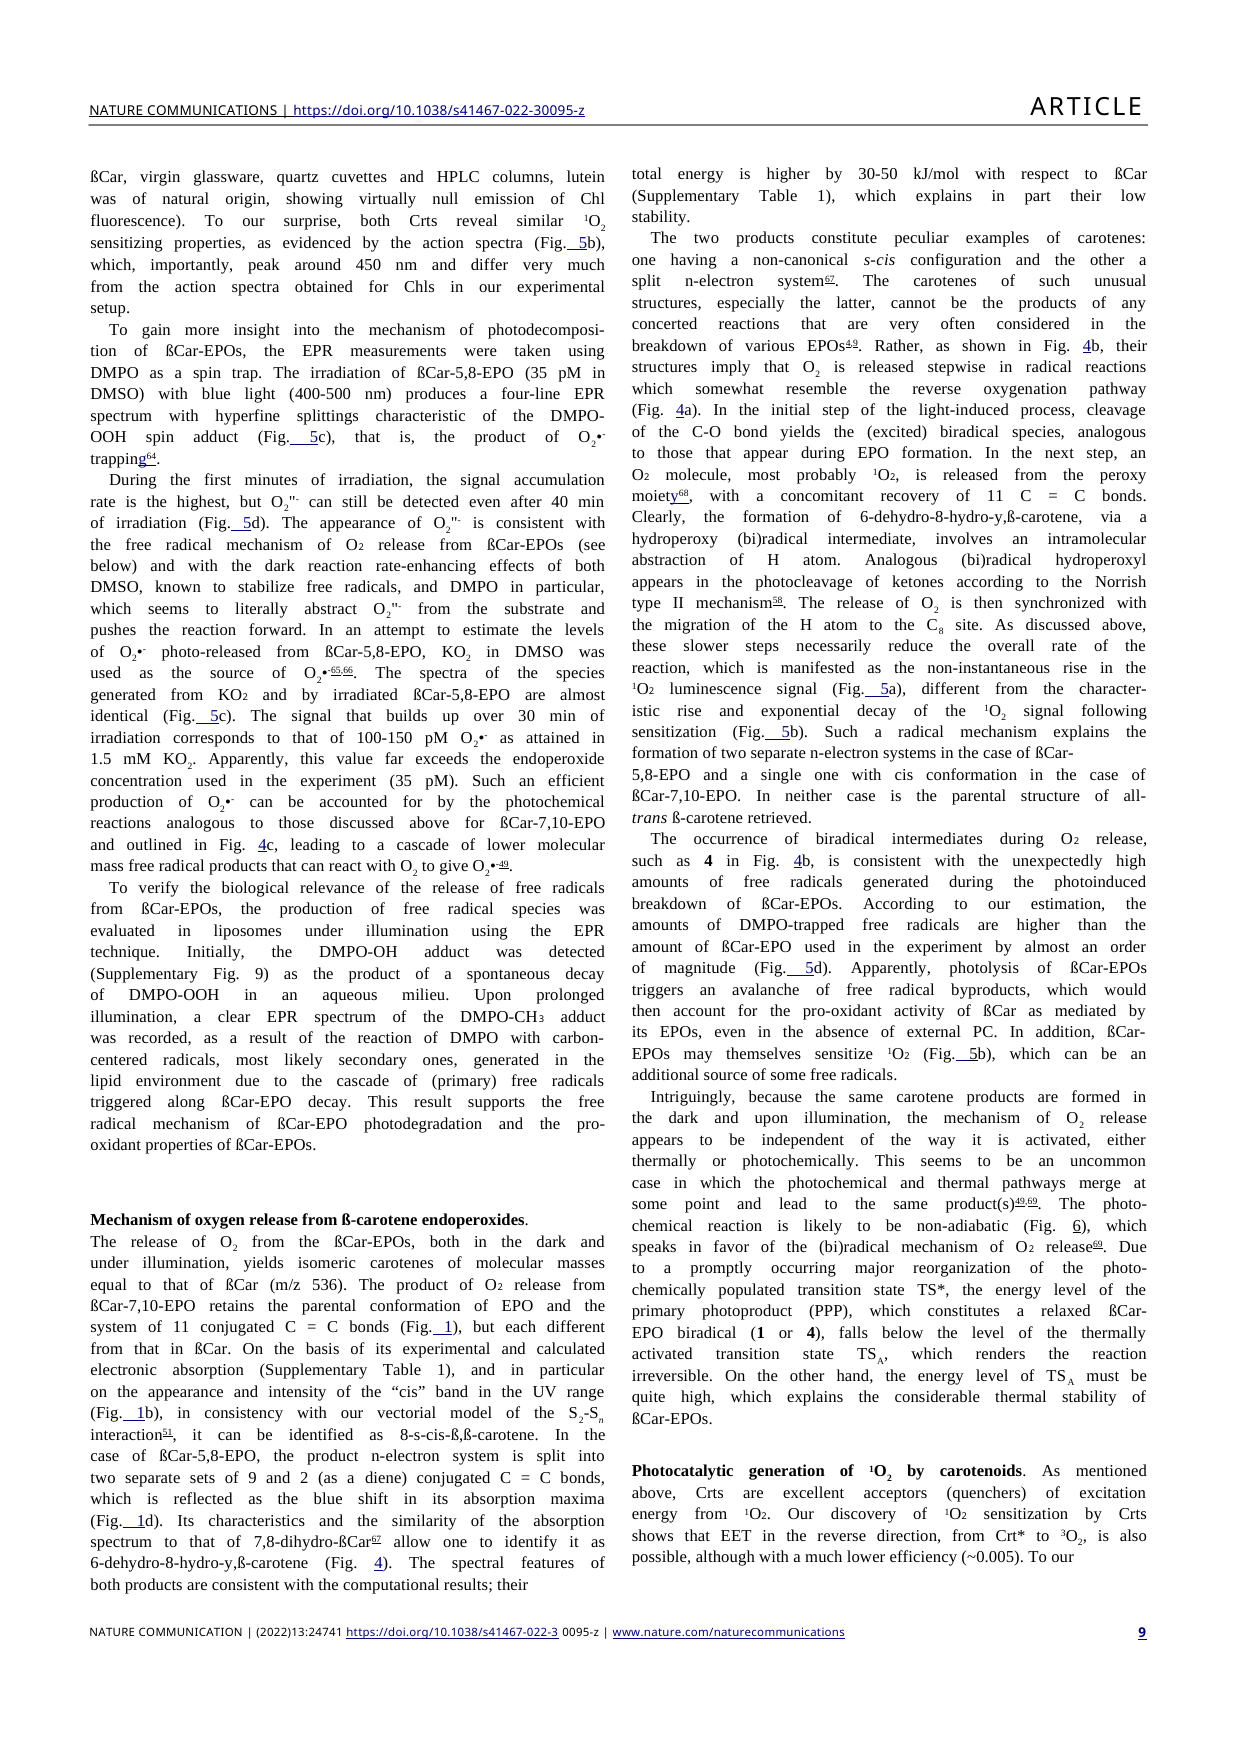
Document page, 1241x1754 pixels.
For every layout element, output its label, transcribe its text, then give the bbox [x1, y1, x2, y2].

text Mechanism of oxygen release from ß-carotene endoperoxides. [90, 1208, 607, 1230]
text Photocatalytic generation of 1O2 by carotenoids. As mentioned above, Crts are excellent acceptors (quenchers) of excitation energy from 1O2. Our discovery of 1O2 sensitization by Crts shows that EET in the reverse direction, from Crt* to 3O2, is also possible, although with a much lower efficiency (~0.005). To our [632, 1460, 1147, 1567]
text The two products constitute peculiar examples of carotenes: one having a non-canonical s-cis configuration and the other a split n-electron system67. The carotenes of such unusual structures, especially the latter, cannot be the products of any concerted reactions that are very often considered in the breakdown of various EPOs4,9. Rather, as shown in Fig. 4b, their structures imply that O2 is released stepwise in radical reactions which somewhat resemble the reverse oxygenation pathway (Fig. 4a). In the initial step of the light-induced process, cleavage of the C-O bond yields the (excited) biradical species, analogous to those that appear during EPO formation. In the next step, an O2 molecule, most probably 1O2, is released from the peroxy moiety68, with a concomitant recovery of 11 C = C bonds. Clearly, the formation of 6-dehydro-8-hydro-y,ß-carotene, via a hydroperoxy (bi)radical intermediate, involves an intramolecular abstraction of H atom. Analogous (bi)radical hydroperoxyl appears in the photocleavage of ketones according to the Norrish type II mechanism58. The release of O2 is then synchronized with the migration of the H atom to the C8 site. As discussed above, these slower steps necessarily reduce the overall rate of the reaction, which is manifested as the non-instantaneous rise in the 1O2 luminescence signal (Fig. 5a), different from the character- istic rise and exponential decay of the 1O2 signal following sensitization (Fig. 5b). Such a radical mechanism explains the formation of two separate n-electron systems in the case of ßCar- [632, 227, 1147, 763]
text NATURE COMMUNICATIONS | https://doi.org/10.1038/s41467-022-30095-z [89, 104, 646, 118]
text To gain more insight into the mechanism of photodecomposi- tion of ßCar-EPOs, the EPR measurements were taken using DMPO as a spin trap. The irradiation of ßCar-5,8-EPO (35 pM in DMSO) with blue light (400-500 nm) produces a four-line EPR spectrum with hyperfine splittings characteristic of the DMPO- OOH spin adduct (Fig. 5c), that is, the product of O2•- trapping64. [90, 318, 605, 468]
list EPO and a single one with cis conformation in the case of ßCar-7,10-EPO. In neither case is the parental structure of all- trans ß-carotene retrieved. [632, 763, 1147, 828]
text During the first minutes of irradiation, the signal accumulation rate is the highest, but O2"- can still be detected even after 40 min of irradiation (Fig. 5d). The appearance of O2"- is consistent with the free radical mechanism of O2 release from ßCar-EPOs (see below) and with the dark reaction rate-enhancing effects of both DMSO, known to stabilize free radicals, and DMPO in particular, which seems to literally abstract O2"- from the substrate and pushes the reaction forward. In an attempt to estimate the levels of O2•- photo-released from ßCar-5,8-EPO, KO2 in DMSO was used as the source of O2•-65,66. The spectra of the species generated from KO2 and by irradiated ßCar-5,8-EPO are almost identical (Fig. 5c). The signal that builds up over 30 min of irradiation corresponds to that of 100-150 pM O2•- as attained in 1.5 mM KO2. Apparently, this value far exceeds the endoperoxide concentration used in the experiment (35 pM). Such an efficient production of O2•- can be accounted for by the photochemical reactions analogous to those discussed above for ßCar-7,10-EPO and outlined in Fig. 4c, leading to a cascade of lower molecular mass free radical products that can react with O2 to give O2•-49. [90, 468, 605, 876]
text total energy is higher by 30-50 kJ/mol with respect to ßCar (Supplementary Table 1), which explains in part their low stability. [632, 162, 1147, 227]
text NATURE COMMUNICATION | (2022)13:24741 https://doi.org/10.1038/s41467-022-3 0095-z | www.nature.com/naturecommunications [606, 1628, 904, 1639]
text To verify the biological relevance of the release of free radicals from ßCar-EPOs, the production of free radical species was evaluated in liposomes under illumination using the EPR technique. Initially, the DMPO-OH adduct was detected (Supplementary Fig. 9) as the product of a spontaneous decay of DMPO-OOH in an aqueous milieu. Upon prolonged illumination, a clear EPR spectrum of the DMPO-CH3 adduct was recorded, as a result of the reaction of DMPO with carbon- centered radicals, most likely secondary ones, generated in the lipid environment due to the cascade of (primary) free radicals triggered along ßCar-EPO decay. This result supports the free radical mechanism of ßCar-EPO photodegradation and the pro- oxidant properties of ßCar-EPOs. [90, 876, 605, 1155]
text ARTICLE [1030, 96, 1149, 121]
text ßCar, virgin glassware, quartz cuvettes and HPLC columns, lutein was of natural origin, showing virtually null emission of Chl fluorescence). To our surprise, both Crts reveal similar 1O2 sensitizing properties, as evidenced by the action spectra (Fig. 5b), which, importantly, peak around 450 nm and differ very much from the action spectra obtained for Chls in our experimental setup. [90, 165, 605, 318]
text The release of O2 from the ßCar-EPOs, both in the dark and under illumination, yields isomeric carotenes of molecular masses equal to that of ßCar (m/z 536). The product of O2 release from ßCar-7,10-EPO retains the parental conformation of EPO and the system of 11 conjugated C = C bonds (Fig. 1), but each different from that in ßCar. On the basis of its experimental and calculated electronic absorption (Supplementary Table 1), and in particular on the appearance and intensity of the “cis” band in the UV range (Fig. 1b), in consistency with our vectorial model of the S2-Sn interaction51, it can be identified as 8-s-cis-ß,ß-carotene. In the case of ßCar-5,8-EPO, the product n-electron system is split into two separate sets of 9 and 2 (as a diene) conjugated C = C bonds, which is reflected as the blue shift in its absorption maxima (Fig. 1d). Its characteristics and the similarity of the absorption spectrum to that of 7,8-dihydro-ßCar67 allow one to identify it as 6-dehydro-8-hydro-y,ß-carotene (Fig. 4). The spectral features of both products are consistent with the computational results; their [90, 1230, 605, 1595]
text Intriguingly, because the same carotene products are formed in the dark and upon illumination, the mechanism of O2 release appears to be independent of the way it is activated, either thermally or photochemically. This seems to be an uncommon case in which the photochemical and thermal pathways merge at some point and lead to the same product(s)49,69. The photo- chemical reaction is likely to be non-adiabatic (Fig. 6), which speaks in favor of the (bi)radical mechanism of O2 release69. Due to a promptly occurring major reorganization of the photo- chemically populated transition state TS*, the energy level of the primary photoproduct (PPP), which constitutes a relaxed ßCar- EPO biradical (1 or 4), falls below the level of the thermally activated transition state TSA, which renders the reaction irreversible. On the other hand, the energy level of TSA must be quite high, which explains the considerable thermal stability of ßCar-EPOs. [632, 1085, 1147, 1428]
text The occurrence of biradical intermediates during O2 release, such as 4 in Fig. 4b, is consistent with the unexpectedly high amounts of free radicals generated during the photoinduced breakdown of ßCar-EPOs. According to our estimation, the amounts of DMPO-trapped free radicals are higher than the amount of ßCar-EPO used in the experiment by almost an order of magnitude (Fig. 5d). Apparently, photolysis of ßCar-EPOs triggers an avalanche of free radical byproducts, which would then account for the pro-oxidant activity of ßCar as mediated by its EPOs, even in the absence of external PC. In addition, ßCar- EPOs may themselves sensitize 1O2 (Fig. 5b), which can be an additional source of some free radicals. [632, 828, 1147, 1085]
text NATURE COMMUNICATION | (2022)13:24741 https://doi.org/10.1038/s41467-022-3 0095-z | www.nature.com/naturecommunications [250, 1628, 605, 1639]
picture [79, 118, 1172, 135]
text 9 [1138, 1627, 1149, 1640]
